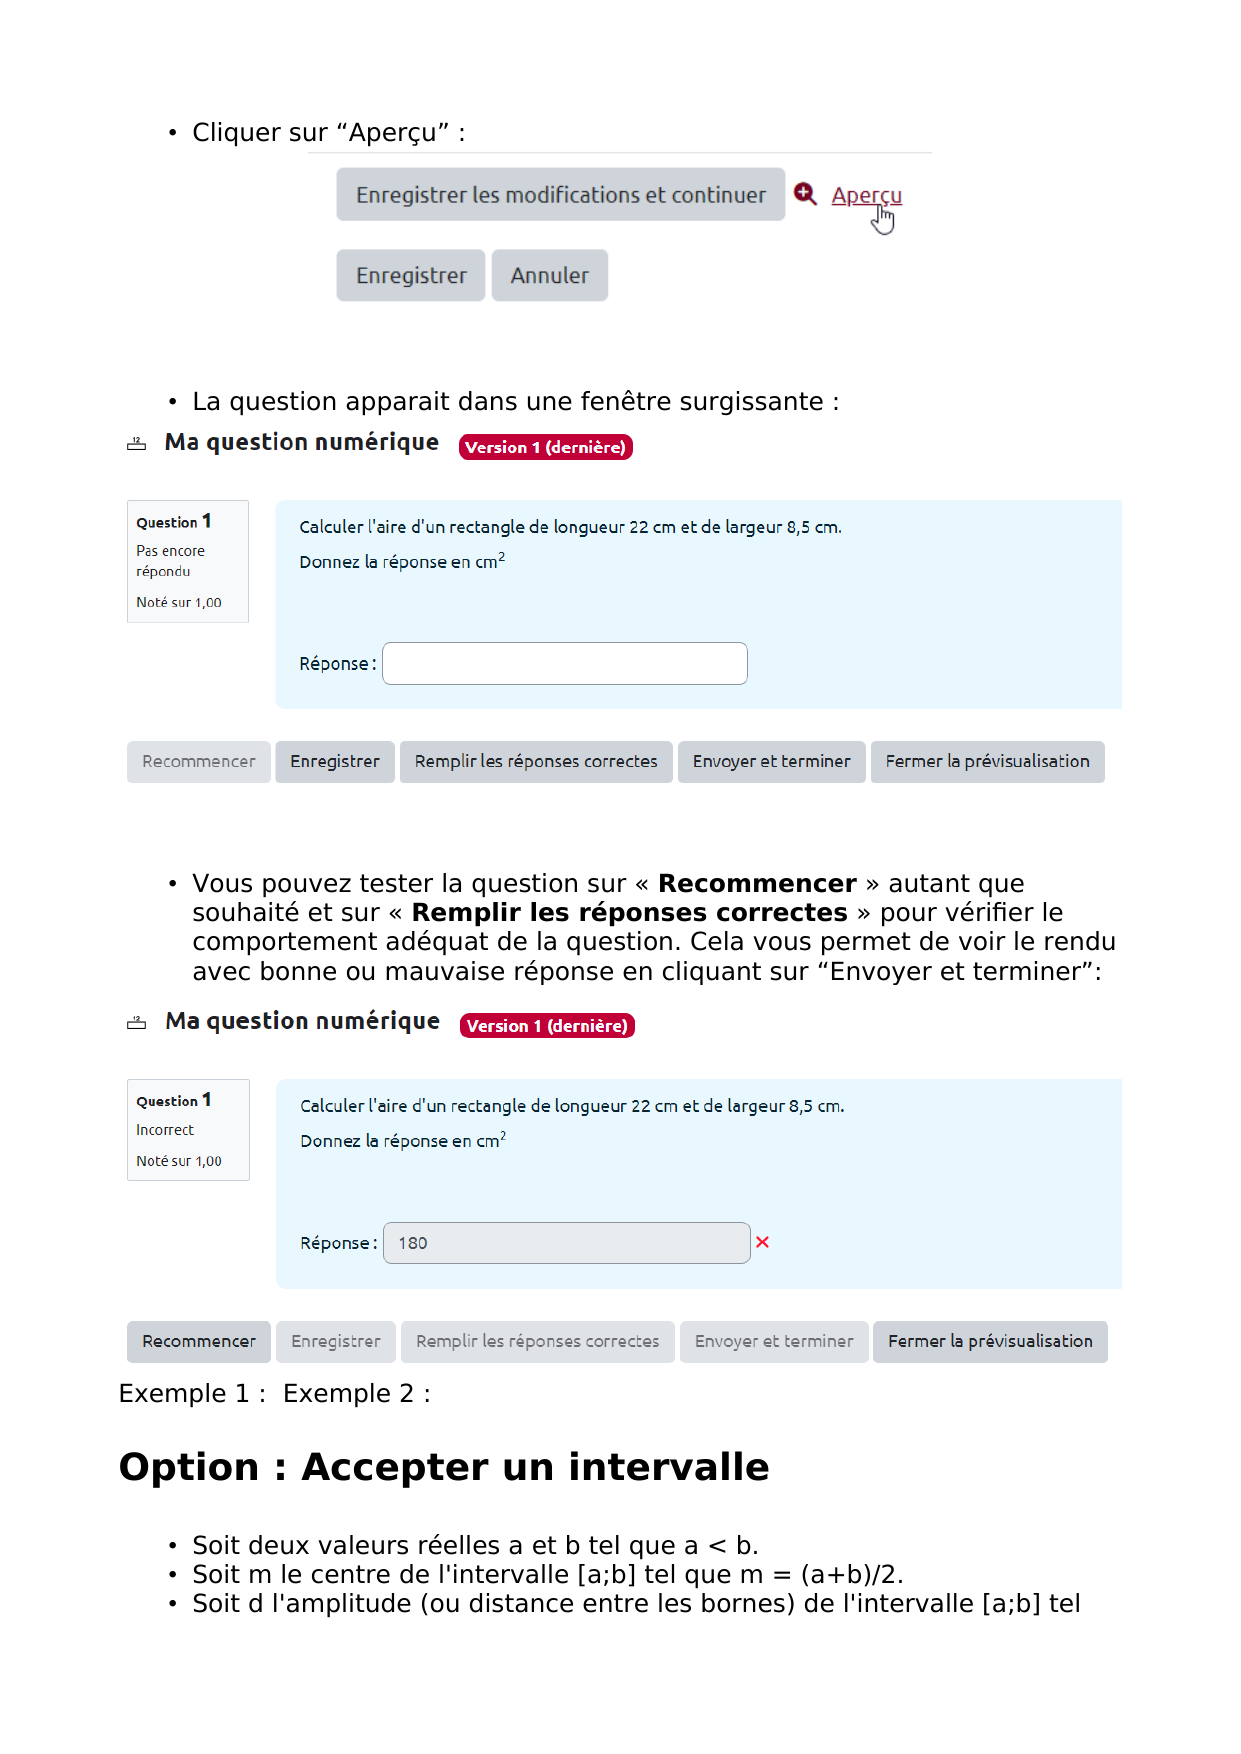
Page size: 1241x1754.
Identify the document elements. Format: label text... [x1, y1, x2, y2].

list Soit d l'amplitude (ou distance entre les bornes) de l'intervalle [a;b] tel [177, 1589, 1122, 1619]
subtitle Option : Accepter un intervalle [118, 1446, 1122, 1489]
list La question apparait dans une fenêtre surgissante : [177, 388, 1122, 416]
list Vous pouvez tester la question sur « Recommencer » autant que souhaité et sur « Remplir les réponses correctes » pour vérifier le comportement adéquat de la question. Cela vous permet de voir le rendu avec bonne ou mauvaise réponse en cliquant sur “Envoyer et terminer”: [177, 869, 1122, 985]
text Exemple 1 : Exemple 2 : [118, 1379, 1122, 1408]
picture [118, 985, 1123, 1379]
list Soit deux valeurs réelles a et b tel que a < b. [177, 1531, 1122, 1560]
picture [307, 147, 933, 317]
list Cliquer sur “Aperçu” : [177, 118, 1122, 147]
picture [118, 416, 1123, 798]
list Soit m le centre de l'intervalle [a;b] tel que m = (a+b)/2. [177, 1560, 1122, 1589]
